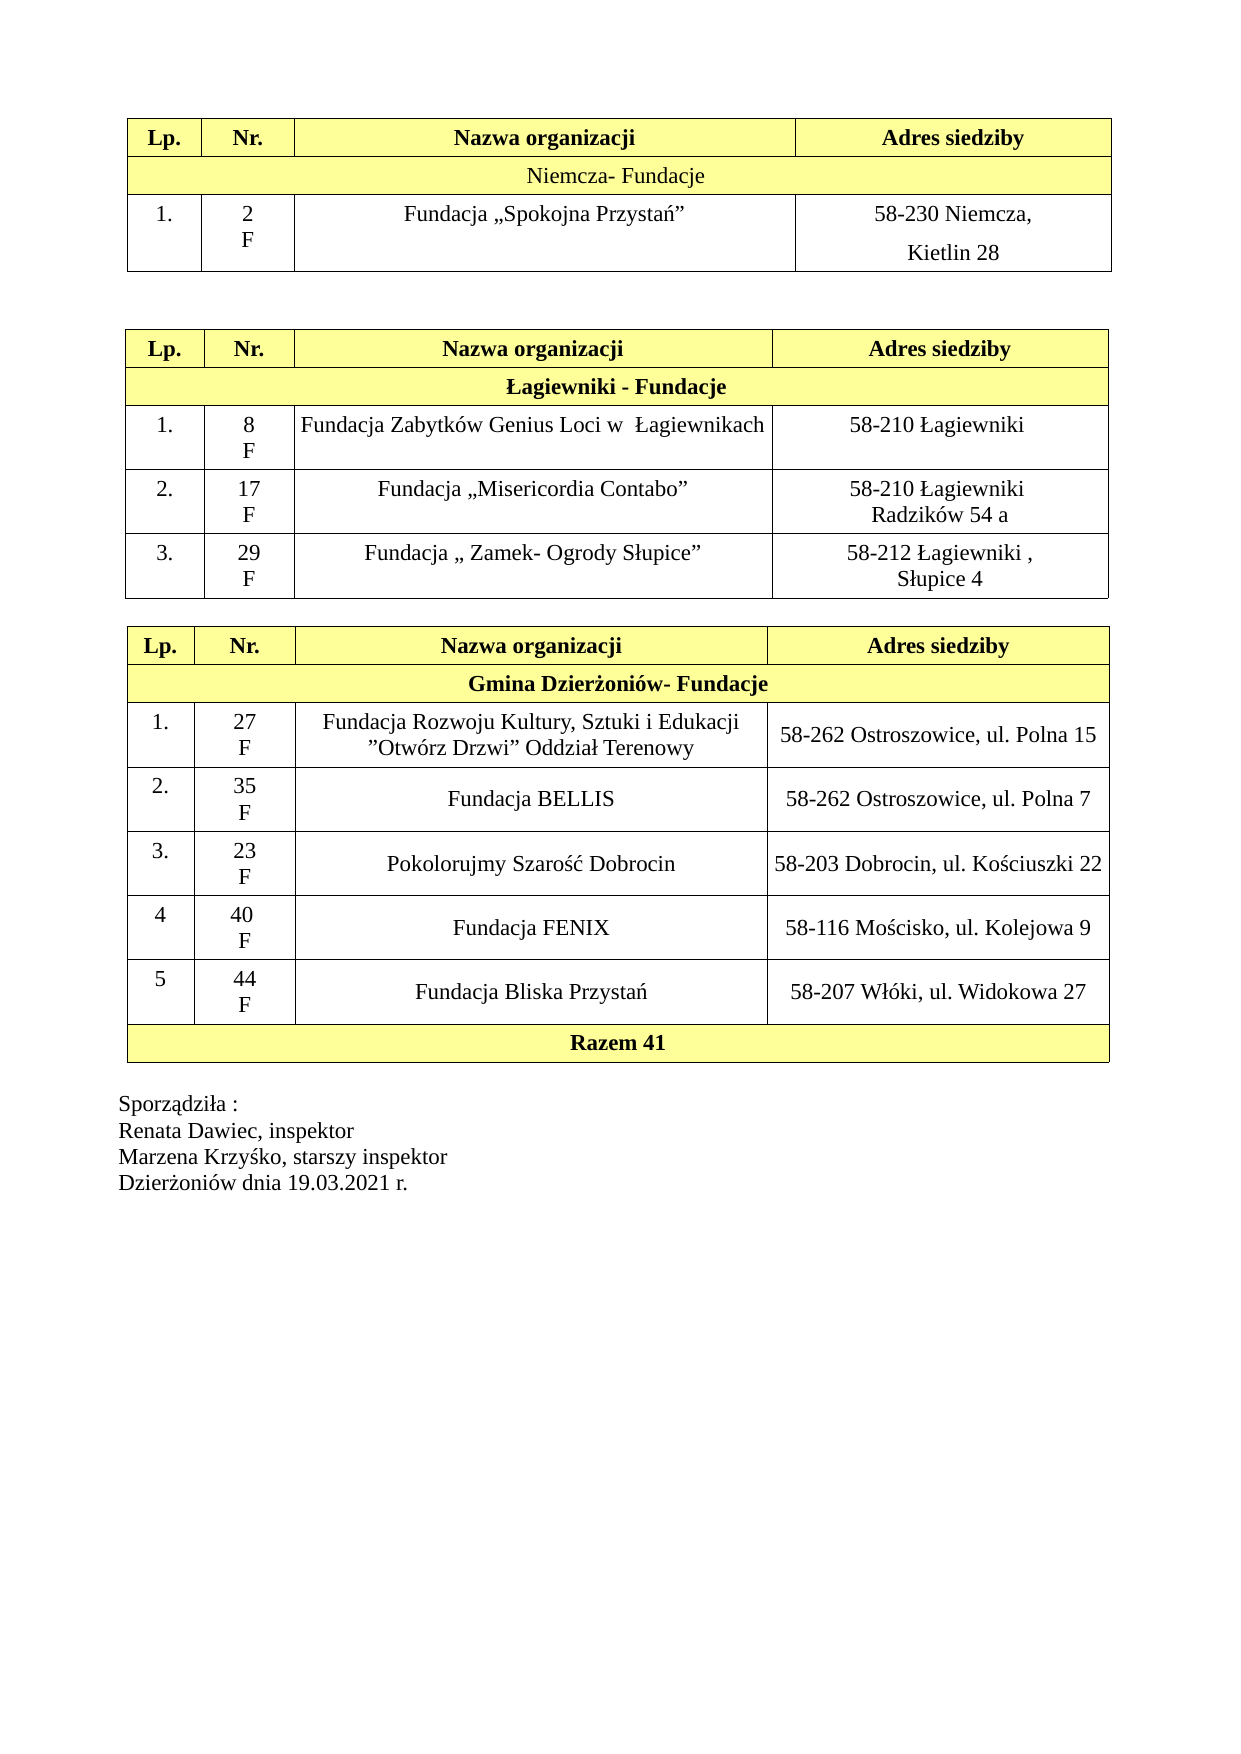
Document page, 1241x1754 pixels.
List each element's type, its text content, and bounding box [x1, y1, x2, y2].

table_cell 40 F [195, 896, 295, 959]
table_cell 27 F [195, 703, 295, 767]
table_header Nazwa organizacji [296, 627, 767, 664]
table_cell Łagiewniki - Fundacje [126, 368, 1108, 405]
table_cell Niemcza- Fundacje [128, 157, 1111, 194]
table_cell 1. [128, 703, 194, 767]
table_cell 4 [128, 896, 194, 959]
table_cell Fundacja „Spokojna Przystań” [295, 195, 795, 271]
table_cell Fundacja BELLIS [296, 768, 767, 831]
text Marzena Krzyśko, starszy inspektor [118, 1143, 1122, 1169]
table_cell 5 [128, 960, 194, 1024]
table_cell Fundacja „ Zamek- Ogrody Słupice” [295, 534, 772, 598]
table_cell 58-262 Ostroszowice, ul. Polna 7 [768, 768, 1109, 831]
table_cell Fundacja Bliska Przystań [296, 960, 767, 1024]
table_cell 29 F [205, 534, 294, 598]
table_header Nazwa organizacji [295, 330, 772, 367]
table_header Lp. [128, 627, 194, 664]
table_cell 35 F [195, 768, 295, 831]
text Sporządziła : [118, 1090, 1122, 1117]
table_cell 44 F [195, 960, 295, 1024]
table_cell 58-116 Mościsko, ul. Kolejowa 9 [768, 896, 1109, 959]
table_cell 1. [126, 406, 204, 469]
table_cell 58-212 Łagiewniki , Słupice 4 [773, 534, 1108, 598]
table_cell 23 F [195, 832, 295, 895]
table_cell 58-210 Łagiewniki [773, 406, 1108, 469]
table_cell 17 F [205, 470, 294, 533]
table_cell 58-207 Włóki, ul. Widokowa 27 [768, 960, 1109, 1024]
table_header Lp. [126, 330, 204, 367]
table_cell 3. [128, 832, 194, 895]
table_cell 58-262 Ostroszowice, ul. Polna 15 [768, 703, 1109, 767]
table_cell Pokolorujmy Szarość Dobrocin [296, 832, 767, 895]
table_header Adres siedziby [768, 627, 1109, 664]
table_cell Gmina Dzierżoniów- Fundacje [128, 665, 1109, 702]
table_header Nr. [195, 627, 295, 664]
table_header Nr. [205, 330, 294, 367]
text Dzierżoniów dnia 19.03.2021 r. [118, 1169, 1122, 1196]
table_header Nazwa organizacji [295, 119, 795, 156]
table_cell Razem 41 [128, 1025, 1109, 1062]
table_cell 3. [126, 534, 204, 598]
table_cell 58-210 Łagiewniki Radzików 54 a [773, 470, 1108, 533]
table_cell 58-230 Niemcza, Kietlin 28 [796, 195, 1111, 271]
table_cell Fundacja Zabytków Genius Loci w Łagiewnikach [295, 406, 772, 469]
table_header Adres siedziby [796, 119, 1111, 156]
table_header Lp. [128, 119, 201, 156]
table_cell 58-203 Dobrocin, ul. Kościuszki 22 [768, 832, 1109, 895]
table_cell 8 F [205, 406, 294, 469]
table_cell Fundacja „Misericordia Contabo” [295, 470, 772, 533]
table_cell Fundacja Rozwoju Kultury, Sztuki i Edukacji ”Otwórz Drzwi” Oddział Terenowy [296, 703, 767, 767]
table_cell Fundacja FENIX [296, 896, 767, 959]
table_header Adres siedziby [773, 330, 1108, 367]
text Renata Dawiec, inspektor [118, 1117, 1122, 1143]
table_cell 2. [126, 470, 204, 533]
table_cell 2 F [202, 195, 294, 271]
table_header Nr. [202, 119, 294, 156]
table_cell 1. [128, 195, 201, 271]
table_cell 2. [128, 768, 194, 831]
